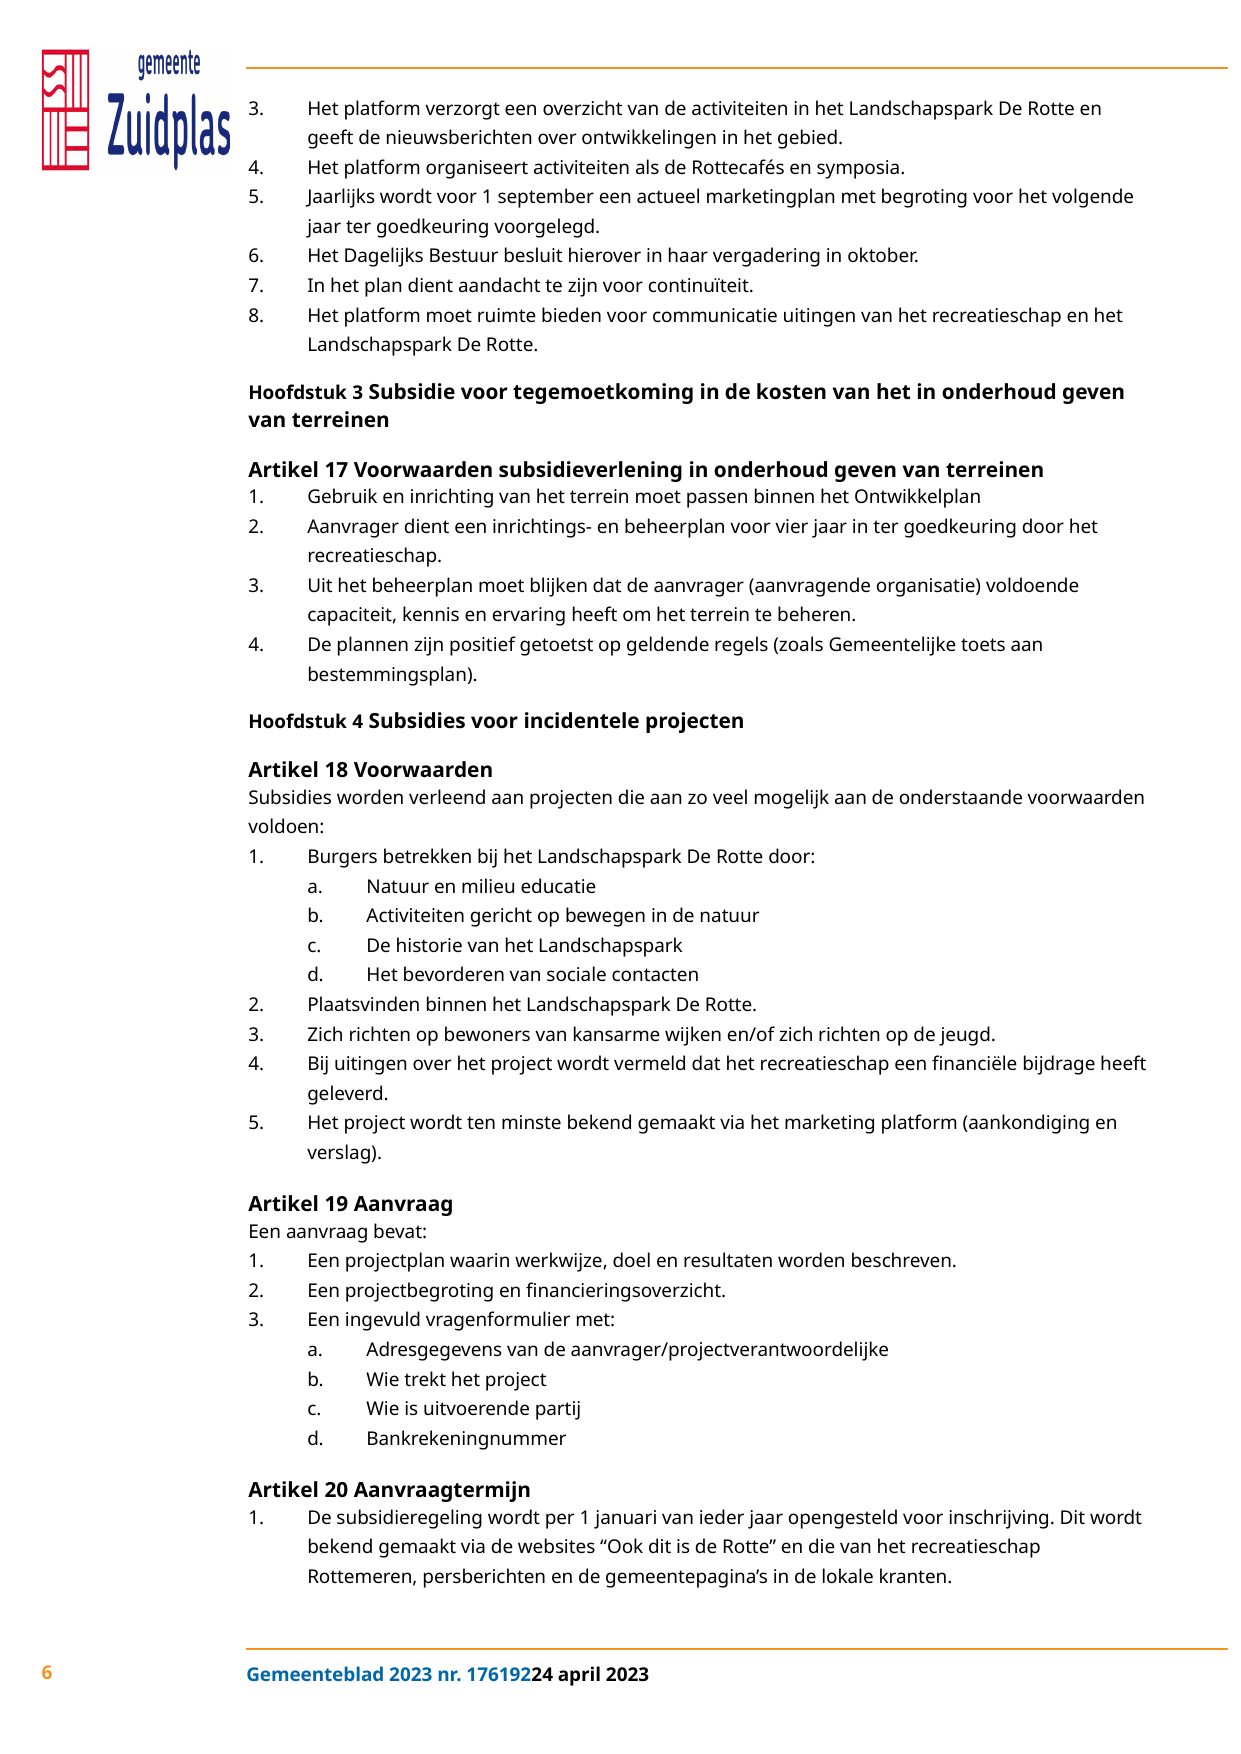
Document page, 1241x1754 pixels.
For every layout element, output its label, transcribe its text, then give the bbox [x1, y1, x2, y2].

list Een ingevuld vragenformulier met: [248, 1307, 1152, 1332]
list In het plan dient aandacht te zijn voor continuïteit. [248, 272, 1152, 298]
text Een aanvraag bevat: [248, 1218, 1152, 1244]
list De historie van het Landschapspark [307, 932, 1152, 958]
text Artikel 19 Aanvraag [248, 1189, 1152, 1218]
list Het bevorderen van sociale contacten [307, 962, 1152, 987]
list Een projectplan waarin werkwijze, doel en resultaten worden beschreven. [248, 1247, 1152, 1273]
text Artikel 17 Voorwaarden subsidieverlening in onderhoud geven van terreinen [248, 455, 1152, 483]
list Burgers betrekken bij het Landschapspark De Rotte door: [248, 843, 1152, 869]
list Het platform organiseert activiteiten als de Rottecafés en symposia. [248, 154, 1152, 180]
list Het platform moet ruimte bieden voor communicatie uitingen van het recreatieschap en het Landschapspark De Rotte. [248, 302, 1152, 357]
list Bankrekeningnummer [307, 1425, 1152, 1451]
picture [41, 47, 231, 172]
text Hoofdstuk 4 Subsidies voor incidentele projecten [248, 706, 1152, 735]
text Hoofdstuk 3 Subsidie voor tegemoetkoming in de kosten van het in onderhoud geven van terreinen [248, 377, 1152, 434]
list Plaatsvinden binnen het Landschapspark De Rotte. [248, 991, 1152, 1017]
list Het project wordt ten minste bekend gemaakt via het marketing platform (aankondiging en verslag). [248, 1109, 1152, 1165]
text Subsidies worden verleend aan projecten die aan zo veel mogelijk aan de onderstaande voorwaarden voldoen: [248, 784, 1152, 839]
list Wie trekt het project [307, 1366, 1152, 1392]
list Jaarlijks wordt voor 1 september een actueel marketingplan met begroting voor het volgende jaar ter goedkeuring voorgelegd. [248, 183, 1152, 239]
list Bij uitingen over het project wordt vermeld dat het recreatieschap een financiële bijdrage heeft geleverd. [248, 1050, 1152, 1106]
list Adresgegevens van de aanvrager/projectverantwoordelijke [307, 1336, 1152, 1362]
list Het Dagelijks Bestuur besluit hierover in haar vergadering in oktober. [248, 243, 1152, 268]
list Gebruik en inrichting van het terrein moet passen binnen het Ontwikkelplan [248, 483, 1152, 509]
list Natuur en milieu educatie [307, 873, 1152, 898]
list Uit het beheerplan moet blijken dat de aanvrager (aanvragende organisatie) voldoende capaciteit, kennis en ervaring heeft om het terrein te beheren. [248, 572, 1152, 627]
text Artikel 18 Voorwaarden [248, 756, 1152, 784]
list De subsidieregeling wordt per 1 januari van ieder jaar opengesteld voor inschrijving. Dit wordt bekend gemaakt via de websites “Ook dit is de Rotte” en die van het recreatieschap Rottemeren, persberichten en de gemeentepagina’s in de lokale kranten. [248, 1504, 1152, 1589]
list Wie is uitvoerende partij [307, 1395, 1152, 1421]
list Aanvrager dient een inrichtings- en beheerplan voor vier jaar in ter goedkeuring door het recreatieschap. [248, 513, 1152, 568]
list Zich richten op bewoners van kansarme wijken en/of zich richten op de jeugd. [248, 1021, 1152, 1046]
list Activiteiten gericht op bewegen in de natuur [307, 902, 1152, 928]
list De plannen zijn positief getoetst op geldende regels (zoals Gemeentelijke toets aan bestemmingsplan). [248, 631, 1152, 686]
text Artikel 20 Aanvraagtermijn [248, 1475, 1152, 1504]
list Het platform verzorgt een overzicht van de activiteiten in het Landschapspark De Rotte en geeft de nieuwsberichten over ontwikkelingen in het gebied. [248, 95, 1152, 150]
list Een projectbegroting en financieringsoverzicht. [248, 1277, 1152, 1303]
